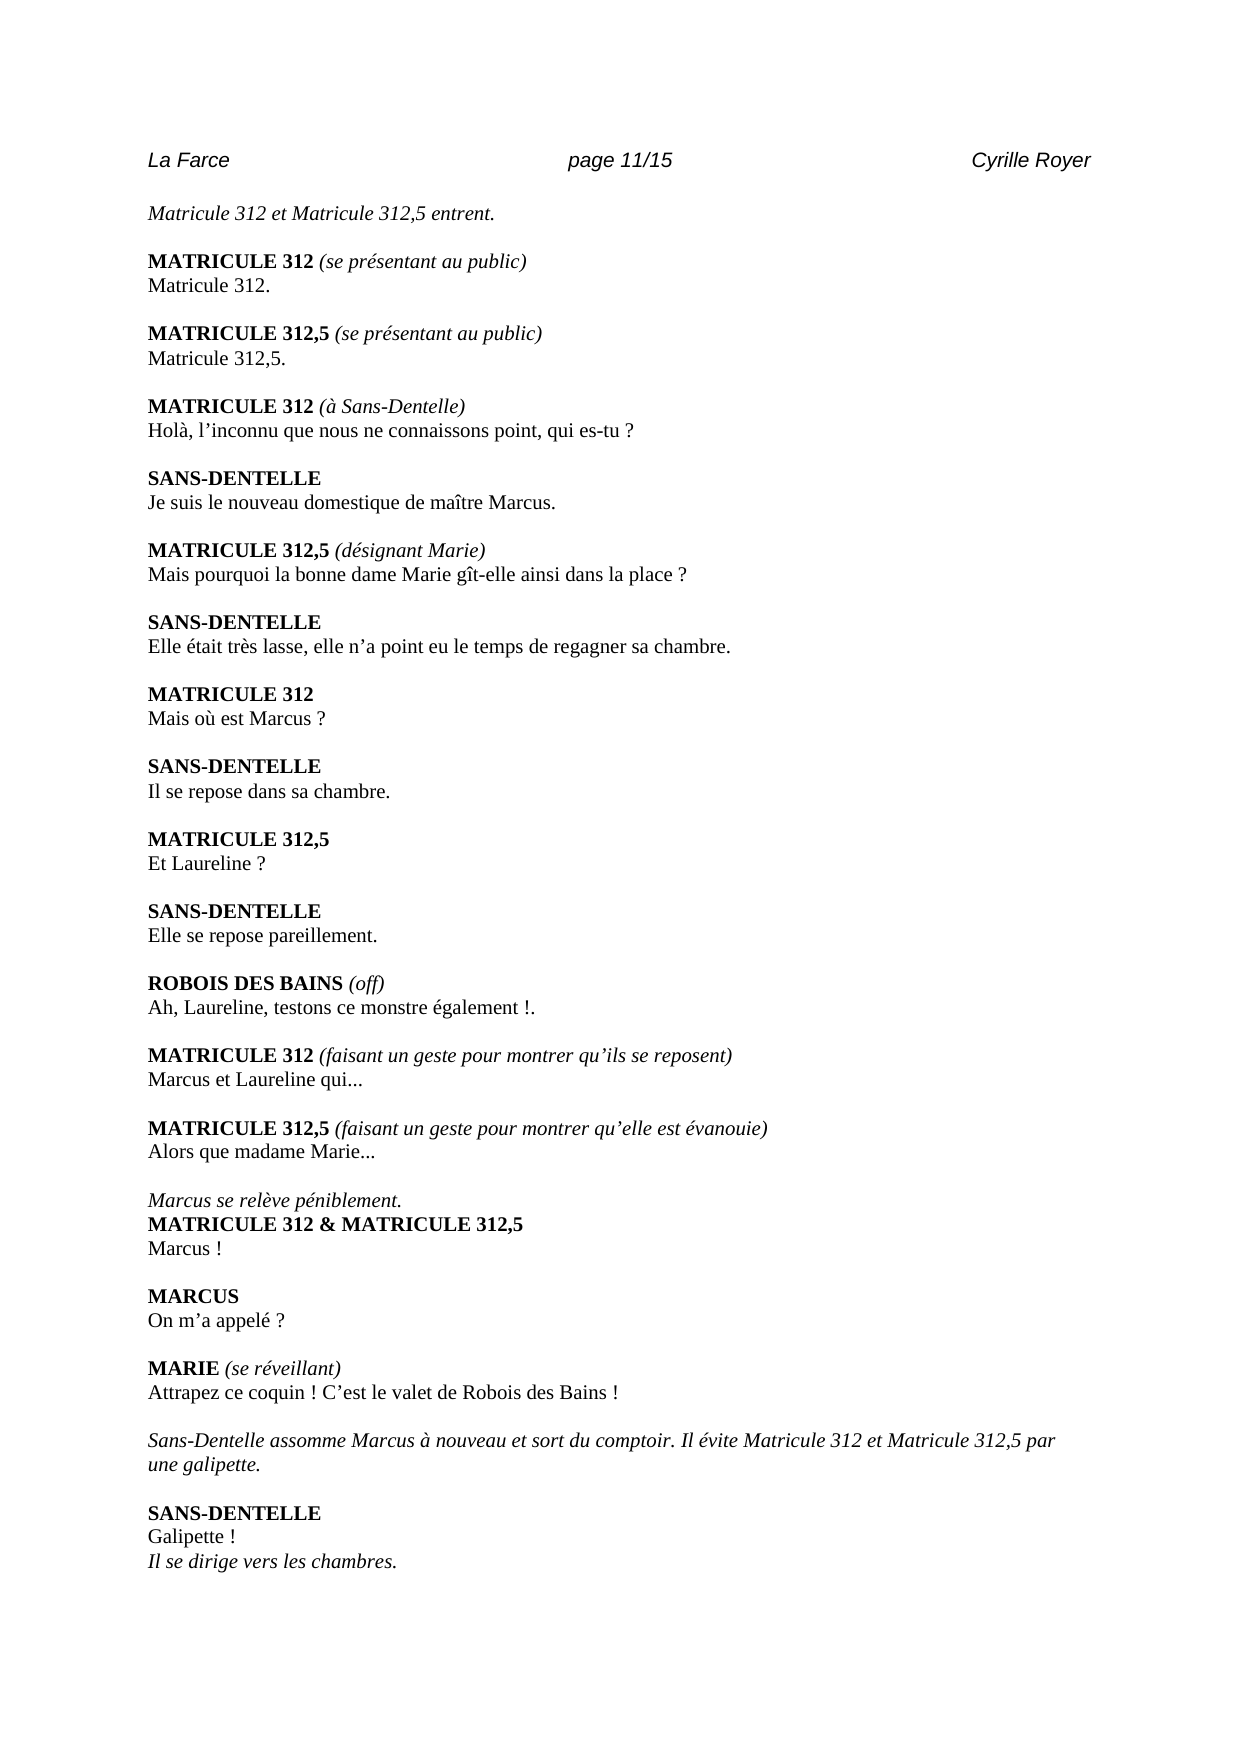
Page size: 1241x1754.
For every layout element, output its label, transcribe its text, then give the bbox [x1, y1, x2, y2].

text MARIE (se réveillant) [148, 1356, 1093, 1380]
text Alors que madame Marie... [148, 1139, 1093, 1163]
text MATRICULE 312 (à Sans-Dentelle) [148, 393, 1093, 418]
text Ah, Laureline, testons ce monstre également !. [148, 995, 1093, 1019]
text Et Laureline ? [148, 851, 1093, 875]
text SANS-DENTELLE [148, 610, 1093, 634]
text Matricule 312 et Matricule 312,5 entrent. [148, 201, 1093, 225]
text MATRICULE 312,5 [148, 827, 1093, 851]
text SANS-DENTELLE [148, 466, 1093, 490]
text ROBOIS DES BAINS (off) [148, 971, 1093, 995]
text SANS-DENTELLE [148, 899, 1093, 923]
text Marcus et Laureline qui... [148, 1067, 1093, 1091]
text On m’a appelé ? [148, 1308, 1093, 1332]
text Attrapez ce coquin ! C’est le valet de Robois des Bains ! [148, 1380, 1093, 1404]
text MATRICULE 312,5 (faisant un geste pour montrer qu’elle est évanouie) [148, 1115, 1093, 1139]
text Marcus se relève péniblement. [148, 1188, 1093, 1212]
text Je suis le nouveau domestique de maître Marcus. [148, 490, 1093, 514]
text MATRICULE 312,5 (se présentant au public) [148, 321, 1093, 345]
text Matricule 312. [148, 273, 1093, 297]
text Il se dirige vers les chambres. [148, 1548, 1093, 1573]
text MATRICULE 312 [148, 682, 1093, 706]
text MATRICULE 312 (faisant un geste pour montrer qu’ils se reposent) [148, 1043, 1093, 1067]
text Il se repose dans sa chambre. [148, 778, 1093, 803]
text MATRICULE 312 & MATRICULE 312,5 [148, 1212, 1093, 1236]
text MATRICULE 312,5 (désignant Marie) [148, 538, 1093, 562]
text MARCUS [148, 1284, 1093, 1308]
text Matricule 312,5. [148, 345, 1093, 369]
text MATRICULE 312 (se présentant au public) [148, 249, 1093, 273]
text Galipette ! [148, 1524, 1093, 1548]
text Mais pourquoi la bonne dame Marie gît-elle ainsi dans la place ? [148, 562, 1093, 586]
text SANS-DENTELLE [148, 1500, 1093, 1524]
text Mais où est Marcus ? [148, 706, 1093, 730]
text Sans-Dentelle assomme Marcus à nouveau et sort du comptoir. Il évite Matricule 312 et Matricule 312,5 par une galipette. [148, 1428, 1093, 1476]
text SANS-DENTELLE [148, 754, 1093, 778]
text Holà, l’inconnu que nous ne connaissons point, qui es-tu ? [148, 418, 1093, 442]
text Elle se repose pareillement. [148, 923, 1093, 947]
text Marcus ! [148, 1236, 1093, 1260]
text Elle était très lasse, elle n’a point eu le temps de regagner sa chambre. [148, 634, 1093, 658]
